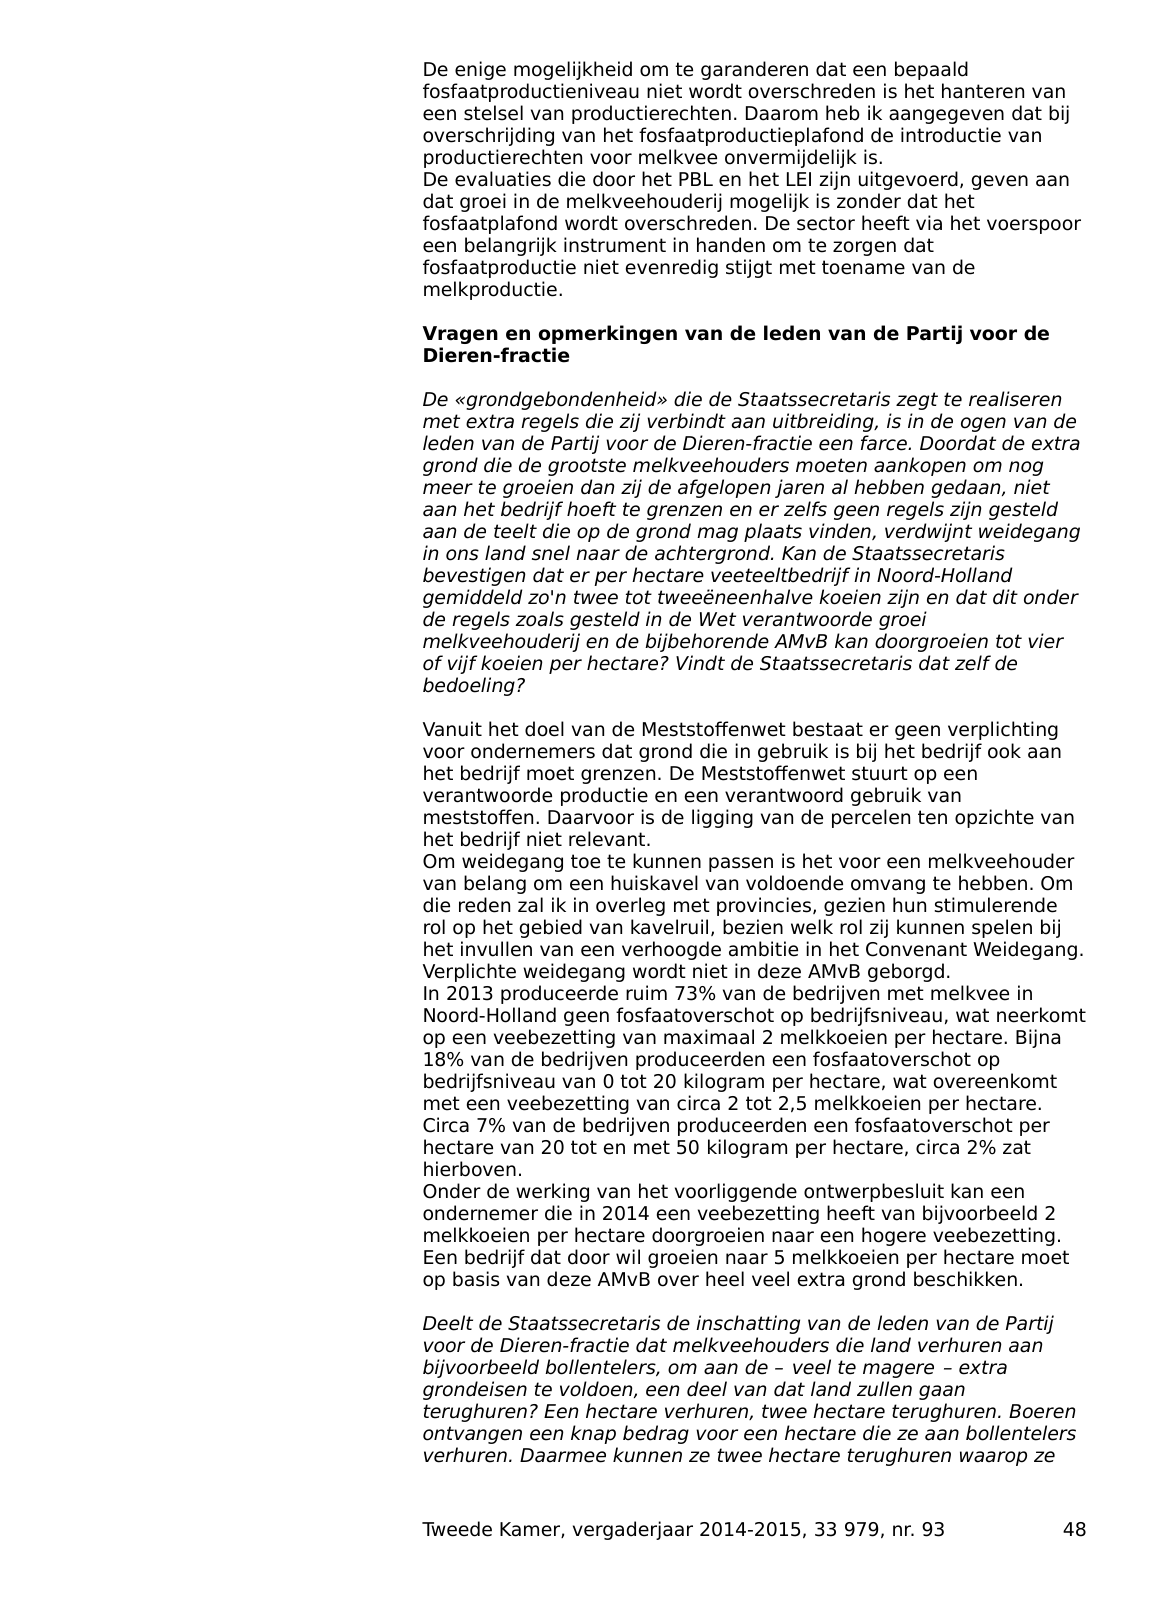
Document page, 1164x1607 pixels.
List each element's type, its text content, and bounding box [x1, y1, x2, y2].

text Deelt de Staatssecretaris de inschatting van de leden van de Partij voor de Dieren-fractie dat melkveehouders die land verhuren aan bijvoorbeeld bollentelers, om aan de – veel te magere – extra grondeisen te voldoen, een deel van dat land zullen gaan terughuren? Een hectare verhuren, twee hectare terughuren. Boeren ontvangen een knap bedrag voor een hectare die ze aan bollentelers verhuren. Daarmee kunnen ze twee hectare terughuren waarop ze [422, 1313, 1087, 1467]
text In 2013 produceerde ruim 73% van de bedrijven met melkvee in Noord-Holland geen fosfaatoverschot op bedrijfsniveau, wat neerkomt op een veebezetting van maximaal 2 melkkoeien per hectare. Bijna 18% van de bedrijven produceerden een fosfaatoverschot op bedrijfsniveau van 0 tot 20 kilogram per hectare, wat overeenkomt met een veebezetting van circa 2 tot 2,5 melkkoeien per hectare. Circa 7% van de bedrijven produceerden een fosfaatoverschot per hectare van 20 tot en met 50 kilogram per hectare, circa 2% zat hierboven. [422, 983, 1087, 1181]
text Om weidegang toe te kunnen passen is het voor een melkveehouder van belang om een huiskavel van voldoende omvang te hebben. Om die reden zal ik in overleg met provincies, gezien hun stimulerende rol op het gebied van kavelruil, bezien welk rol zij kunnen spelen bij het invullen van een verhoogde ambitie in het Convenant Weidegang. Verplichte weidegang wordt niet in deze AMvB geborgd. [422, 851, 1087, 983]
text Vanuit het doel van de Meststoffenwet bestaat er geen verplichting voor ondernemers dat grond die in gebruik is bij het bedrijf ook aan het bedrijf moet grenzen. De Meststoffenwet stuurt op een verantwoorde productie en een verantwoord gebruik van meststoffen. Daarvoor is de ligging van de percelen ten opzichte van het bedrijf niet relevant. [422, 719, 1087, 851]
text De enige mogelijkheid om te garanderen dat een bepaald fosfaatproductieniveau niet wordt overschreden is het hanteren van een stelsel van productierechten. Daarom heb ik aangegeven dat bij overschrijding van het fosfaatproductieplafond de introductie van productierechten voor melkvee onvermijdelijk is. [422, 59, 1087, 169]
text Onder de werking van het voorliggende ontwerpbesluit kan een ondernemer die in 2014 een veebezetting heeft van bijvoorbeeld 2 melkkoeien per hectare doorgroeien naar een hogere veebezetting. Een bedrijf dat door wil groeien naar 5 melkkoeien per hectare moet op basis van deze AMvB over heel veel extra grond beschikken. [422, 1181, 1087, 1291]
text De «grondgebondenheid» die de Staatssecretaris zegt te realiseren met extra regels die zij verbindt aan uitbreiding, is in de ogen van de leden van de Partij voor de Dieren-fractie een farce. Doordat de extra grond die de grootste melkveehouders moeten aankopen om nog meer te groeien dan zij de afgelopen jaren al hebben gedaan, niet aan het bedrijf hoeft te grenzen en er zelfs geen regels zijn gesteld aan de teelt die op de grond mag plaats vinden, verdwijnt weidegang in ons land snel naar de achtergrond. Kan de Staatssecretaris bevestigen dat er per hectare veeteeltbedrijf in Noord-Holland gemiddeld zo'n twee tot tweeëneenhalve koeien zijn en dat dit onder de regels zoals gesteld in de Wet verantwoorde groei melkveehouderij en de bijbehorende AMvB kan doorgroeien tot vier of vijf koeien per hectare? Vindt de Staatssecretaris dat zelf de bedoeling? [422, 389, 1087, 697]
text De evaluaties die door het PBL en het LEI zijn uitgevoerd, geven aan dat groei in de melkveehouderij mogelijk is zonder dat het fosfaatplafond wordt overschreden. De sector heeft via het voerspoor een belangrijk instrument in handen om te zorgen dat fosfaatproductie niet evenredig stijgt met toename van de melkproductie. [422, 169, 1087, 301]
subtitle Vragen en opmerkingen van de leden van de Partij voor de Dieren-fractie [422, 323, 1087, 367]
